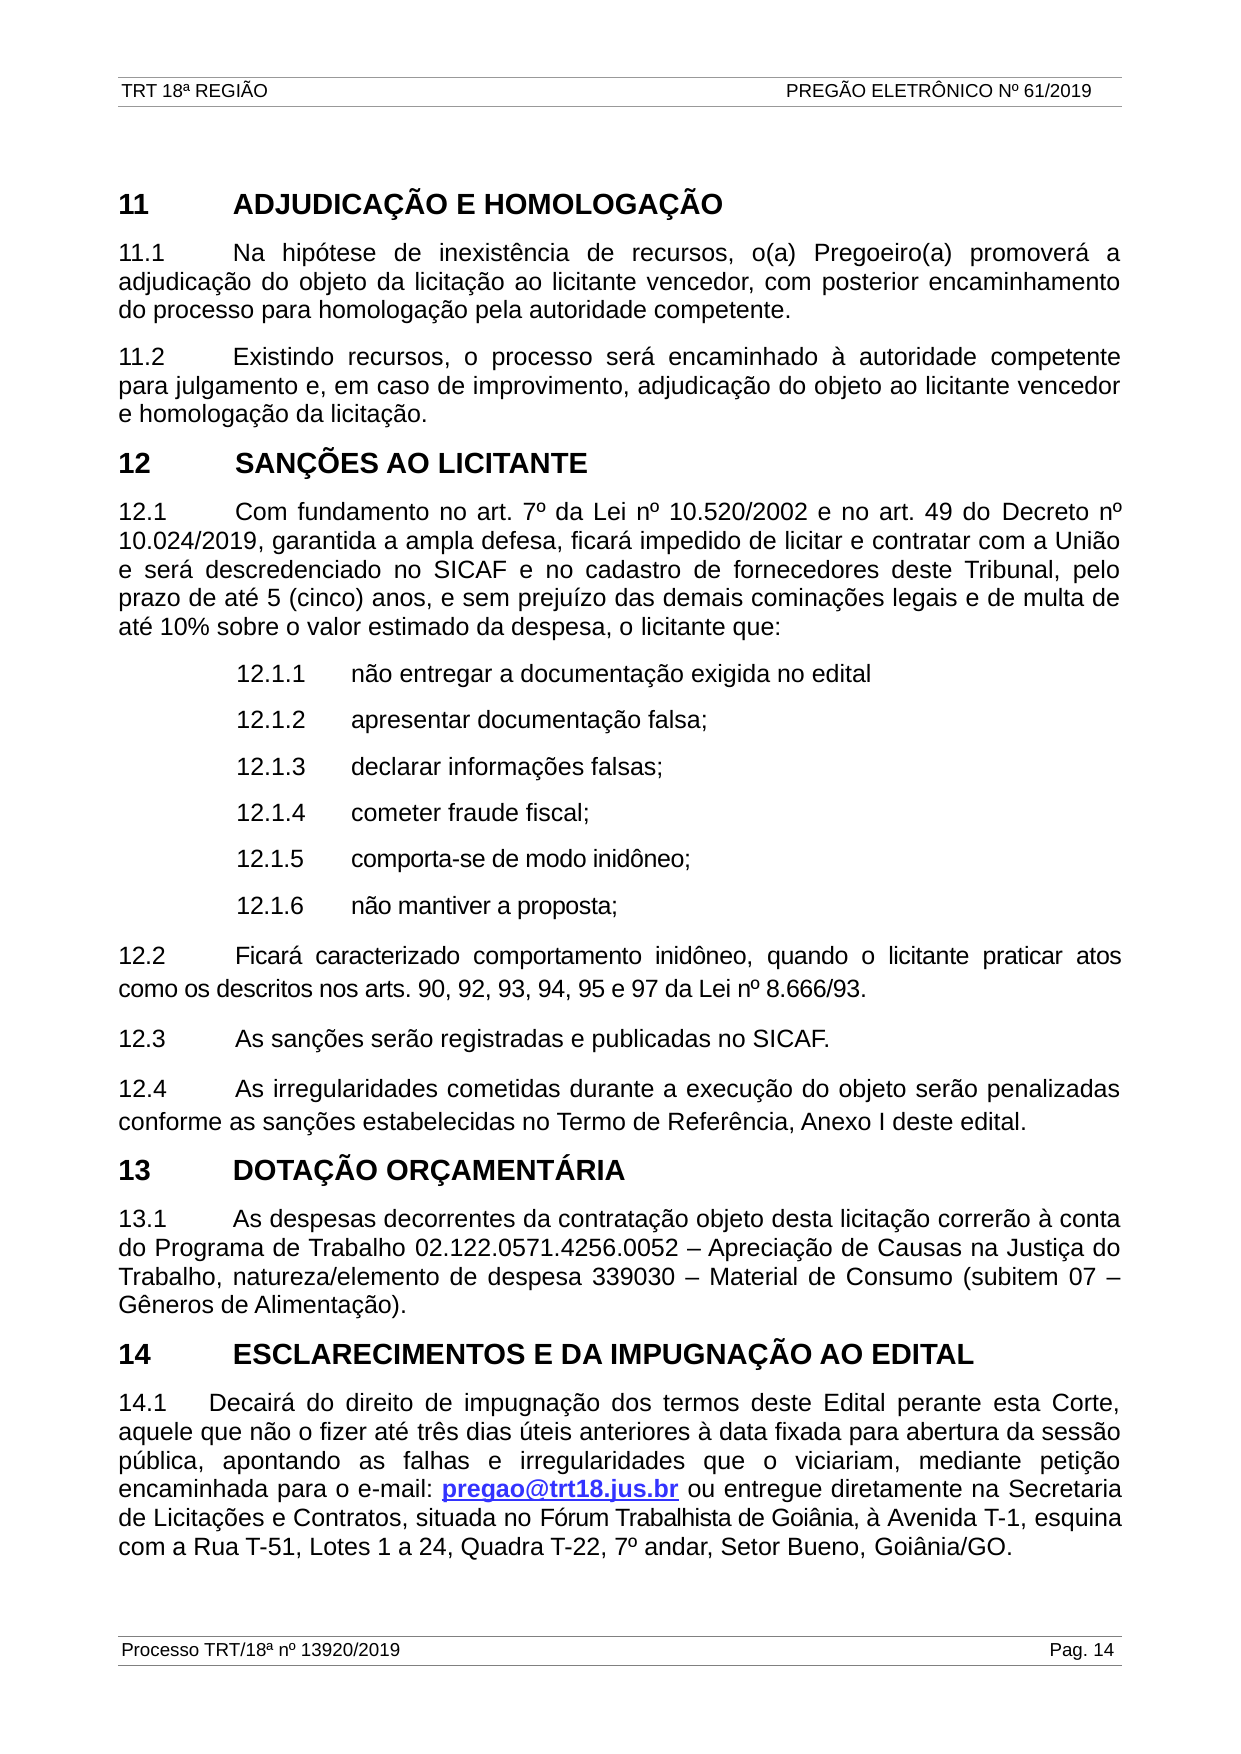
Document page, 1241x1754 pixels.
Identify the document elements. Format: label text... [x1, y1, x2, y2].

text 12.1.1 não entregar a documentação exigida no edital [236, 659, 1122, 687]
list 12.1.6 não mantiver a proposta; [236, 891, 1122, 920]
list 12.1.5 comporta-se de modo inidôneo; [236, 844, 1122, 873]
text 12.1 Com fundamento no art. 7º da Lei nº 10.520/2002 e no art. 49 do Decreto nº 10.024/2019, garantida a ampla defesa, ficará impedido de licitar e contratar com a União e será descredenciado no SICAF e no cadastro de fornecedores deste Tribunal, pelo prazo de até 5 (cinco) anos, e sem prejuízo das demais cominações legais e de multa de até 10% sobre o valor estimado da despesa, o licitante que: [118, 497, 1122, 641]
text 11 ADJUDICAÇÃO E HOMOLOGAÇÃO [118, 187, 1122, 220]
text 12.2 Ficará caracterizado comportamento inidôneo, quando o licitante praticar atos como os descritos nos arts. 90, 92, 93, 94, 95 e 97 da Lei nº 8.666/93. [118, 937, 1122, 1002]
text 13.1 As despesas decorrentes da contratação objeto desta licitação correrão à conta do Programa de Trabalho 02.122.0571.4256.0052 – Apreciação de Causas na Justiça do Trabalho, natureza/elemento de despesa 339030 – Material de Consumo (subitem 07 – Gêneros de Alimentação). [118, 1204, 1122, 1319]
text 12.1.4 cometer fraude fiscal; [236, 798, 1122, 827]
text 11.2 Existindo recursos, o processo será encaminhado à autoridade competente para julgamento e, em caso de improvimento, adjudicação do objeto ao licitante vencedor e homologação da licitação. [118, 342, 1122, 428]
text 13 DOTAÇÃO ORÇAMENTÁRIA [118, 1153, 1122, 1187]
text 14.1 Decairá do direito de impugnação dos termos deste Edital perante esta Corte, aquele que não o fizer até três dias úteis anteriores à data fixada para abertura da sessão pública, apontando as falhas e irregularidades que o viciariam, mediante petição encaminhada para o e-mail: pregao@trt18.jus.br ou entregue diretamente na Secretaria de Licitações e Contratos, situada no Fórum Trabalhista de Goiânia, à Avenida T-1, esquina com a Rua T-51, Lotes 1 a 24, Quadra T-22, 7º andar, Setor Bueno, Goiânia/GO. [118, 1388, 1122, 1561]
text 14 ESCLARECIMENTOS E DA IMPUGNAÇÃO AO EDITAL [118, 1337, 1122, 1371]
list 12.4 As irregularidades cometidas durante a execução do objeto serão penalizadas conforme as sanções estabelecidas no Termo de Referência, Anexo I deste edital. [118, 1070, 1122, 1135]
text 12.1.3 declarar informações falsas; [236, 752, 1122, 780]
text 11.1 Na hipótese de inexistência de recursos, o(a) Pregoeiro(a) promoverá a adjudicação do objeto da licitação ao licitante vencedor, com posterior encaminhamento do processo para homologação pela autoridade competente. [118, 238, 1122, 324]
text 12.1.2 apresentar documentação falsa; [236, 705, 1122, 734]
text 12.3 As sanções serão registradas e publicadas no SICAF. [118, 1020, 1122, 1053]
text 12 SANÇÕES AO LICITANTE [118, 446, 1122, 479]
